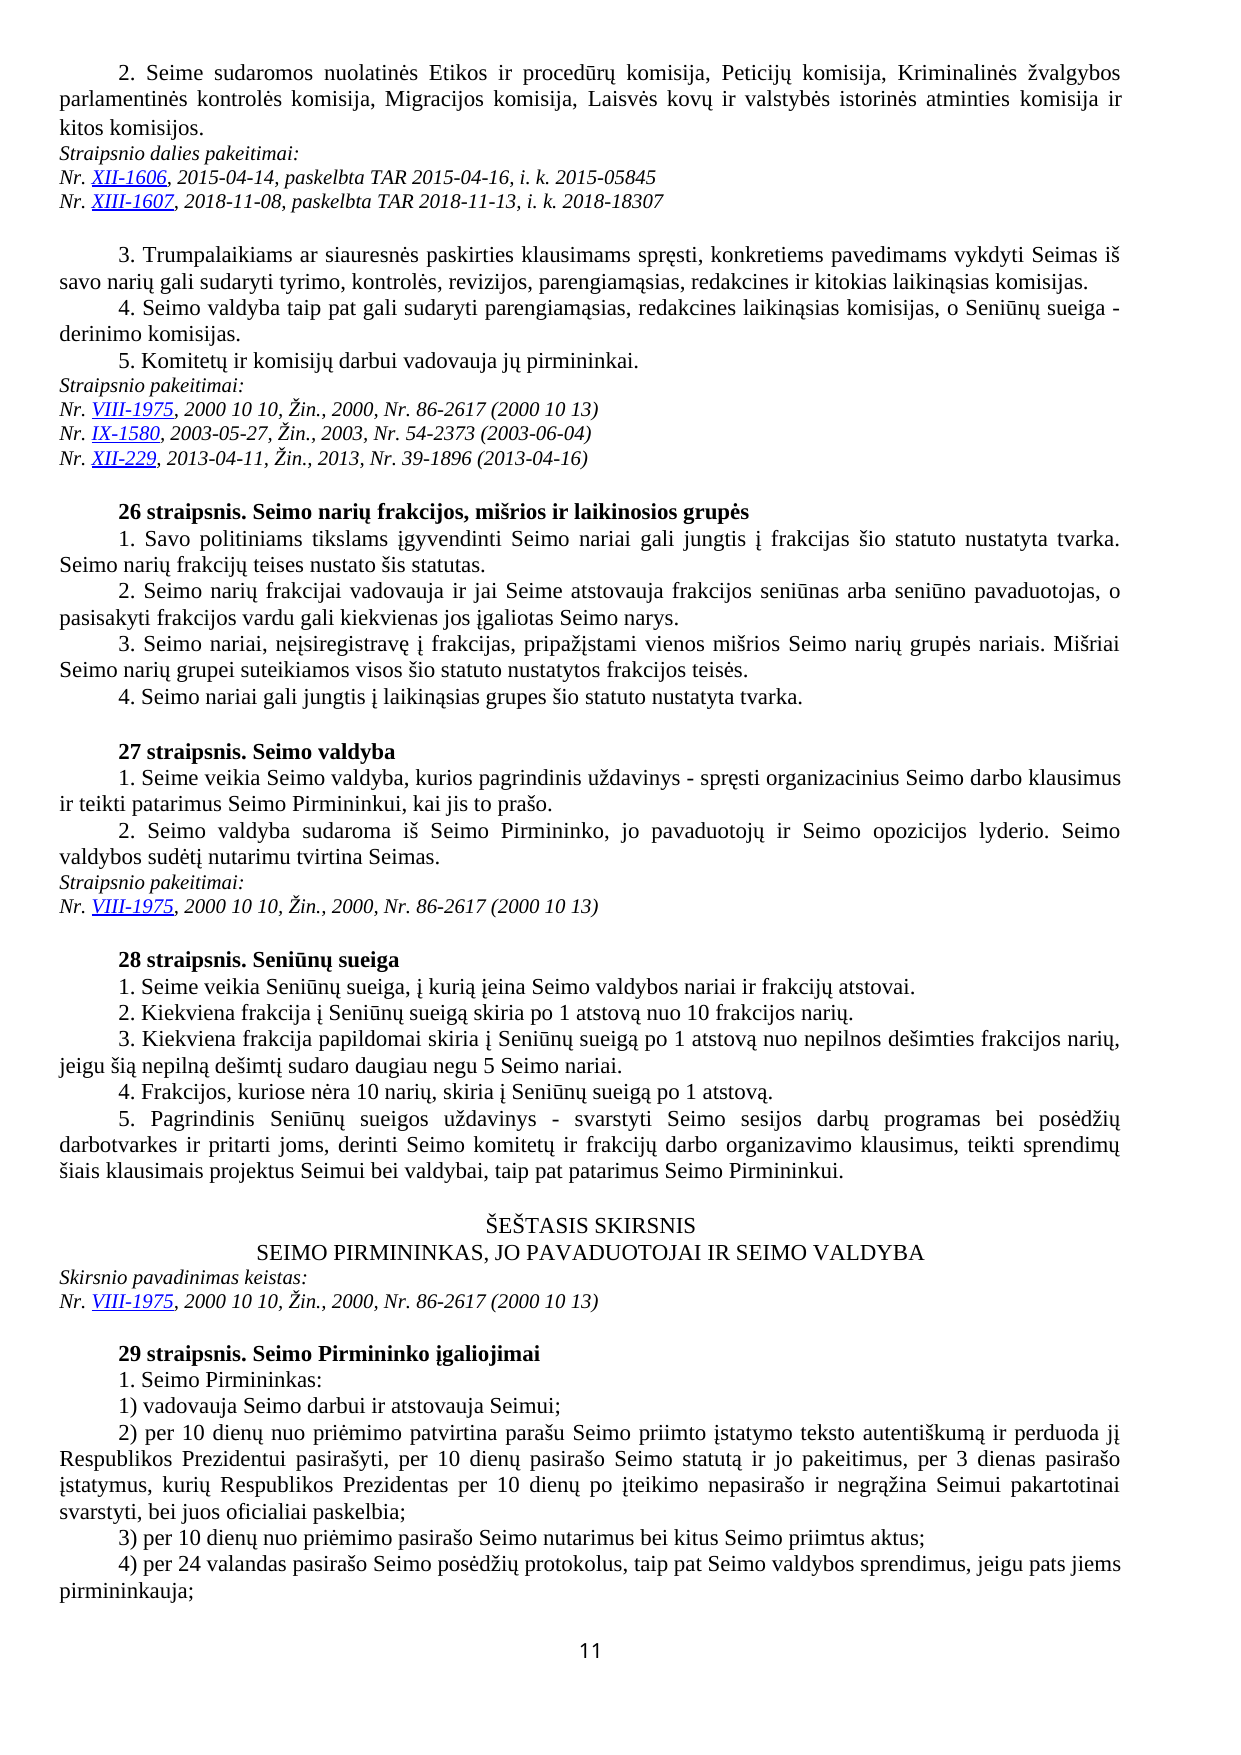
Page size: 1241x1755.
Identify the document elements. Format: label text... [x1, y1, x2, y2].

text SEIMO PIRMININKAS, JO PAVADUOTOJAI IR SEIMO VALDYBA [59, 1239, 1122, 1265]
text 1. Seime veikia Seniūnų sueiga, į kurią įeina Seimo valdybos nariai ir frakcijų atstovai. [59, 973, 1122, 999]
text 3. Kiekviena frakcija papildomai skiria į Seniūnų sueigą po 1 atstovą nuo nepilnos dešimties frakcijos narių, jeigu šią nepilną dešimtį sudaro daugiau negu 5 Seimo nariai. [59, 1026, 1122, 1078]
text Nr. XII-229, 2013-04-11, Žin., 2013, Nr. 39-1896 (2013-04-16) [59, 445, 1122, 469]
text Nr. XII-1606, 2015-04-14, paskelbta TAR 2015-04-16, i. k. 2015-05845 [59, 164, 1122, 189]
text 28 straipsnis. Seniūnų sueiga [59, 946, 1122, 973]
text 29 straipsnis. Seimo Pirmininko įgaliojimai [59, 1339, 1122, 1366]
text Nr. VIII-1975, 2000 10 10, Žin., 2000, Nr. 86-2617 (2000 10 13) [59, 1289, 1122, 1313]
text 2. Seime sudaromos nuolatinės Etikos ir procedūrų komisija, Peticijų komisija, Kriminalinės žvalgybos parlamentinės kontrolės komisija, Migracijos komisija, Laisvės kovų ir valstybės istorinės atminties komisija ir kitos komisijos. [59, 59, 1122, 141]
text 27 straipsnis. Seimo valdyba [59, 738, 1122, 764]
text Straipsnio pakeitimai: [59, 869, 1122, 894]
text Nr. VIII-1975, 2000 10 10, Žin., 2000, Nr. 86-2617 (2000 10 13) [59, 894, 1122, 918]
text 5. Pagrindinis Seniūnų sueigos uždavinys - svarstyti Seimo sesijos darbų programas bei posėdžių darbotvarkes ir pritarti joms, derinti Seimo komitetų ir frakcijų darbo organizavimo klausimus, teikti sprendimų šiais klausimais projektus Seimui bei valdybai, taip pat patarimus Seimo Pirmininkui. [59, 1104, 1122, 1184]
text 4. Seimo nariai gali jungtis į laikinąsias grupes šio statuto nustatyta tvarka. [59, 683, 1122, 709]
text 1. Savo politiniams tikslams įgyvendinti Seimo nariai gali jungtis į frakcijas šio statuto nustatyta tvarka. Seimo narių frakcijų teises nustato šis statutas. [59, 524, 1122, 577]
text Nr. VIII-1975, 2000 10 10, Žin., 2000, Nr. 86-2617 (2000 10 13) [59, 397, 1122, 421]
text 5. Komitetų ir komisijų darbui vadovauja jų pirmininkai. [59, 347, 1122, 373]
text 2. Seimo valdyba sudaroma iš Seimo Pirmininko, jo pavaduotojų ir Seimo opozicijos lyderio. Seimo valdybos sudėtį nutarimu tvirtina Seimas. [59, 817, 1122, 869]
text 2. Kiekviena frakcija į Seniūnų sueigą skiria po 1 atstovą nuo 10 frakcijos narių. [59, 999, 1122, 1026]
text 4) per 24 valandas pasirašo Seimo posėdžių protokolus, taip pat Seimo valdybos sprendimus, jeigu pats jiems pirmininkauja; [59, 1550, 1122, 1603]
text 1. Seimo Pirmininkas: [59, 1366, 1122, 1392]
text Straipsnio dalies pakeitimai: [59, 141, 1122, 164]
text Nr. IX-1580, 2003-05-27, Žin., 2003, Nr. 54-2373 (2003-06-04) [59, 421, 1122, 445]
text 1. Seime veikia Seimo valdyba, kurios pagrindinis uždavinys - spręsti organizacinius Seimo darbo klausimus ir teikti patarimus Seimo Pirmininkui, kai jis to prašo. [59, 764, 1122, 817]
text 2) per 10 dienų nuo priėmimo patvirtina parašu Seimo priimto įstatymo teksto autentiškumą ir perduoda jį Respublikos Prezidentui pasirašyti, per 10 dienų pasirašo Seimo statutą ir jo pakeitimus, per 3 dienas pasirašo įstatymus, kurių Respublikos Prezidentas per 10 dienų po įteikimo nepasirašo ir negrąžina Seimui pakartotinai svarstyti, bei juos oficialiai paskelbia; [59, 1419, 1122, 1524]
text ŠEŠTASIS SKIRSNIS [59, 1212, 1122, 1239]
text 1) vadovauja Seimo darbui ir atstovauja Seimui; [59, 1392, 1122, 1419]
text Straipsnio pakeitimai: [59, 373, 1122, 397]
text 4. Seimo valdyba taip pat gali sudaryti parengiamąsias, redakcines laikinąsias komisijas, o Seniūnų sueiga - derinimo komisijas. [59, 294, 1122, 347]
text 3) per 10 dienų nuo priėmimo pasirašo Seimo nutarimus bei kitus Seimo priimtus aktus; [59, 1524, 1122, 1550]
text Skirsnio pavadinimas keistas: [59, 1265, 1122, 1289]
text 4. Frakcijos, kuriose nėra 10 narių, skiria į Seniūnų sueigą po 1 atstovą. [59, 1078, 1122, 1104]
text Nr. XIII-1607, 2018-11-08, paskelbta TAR 2018-11-13, i. k. 2018-18307 [59, 189, 1122, 213]
text 2. Seimo narių frakcijai vadovauja ir jai Seime atstovauja frakcijos seniūnas arba seniūno pavaduotojas, o pasisakyti frakcijos vardu gali kiekvienas jos įgaliotas Seimo narys. [59, 577, 1122, 630]
text 3. Trumpalaikiams ar siauresnės paskirties klausimams spręsti, konkretiems pavedimams vykdyti Seimas iš savo narių gali sudaryti tyrimo, kontrolės, revizijos, parengiamąsias, redakcines ir kitokias laikinąsias komisijas. [59, 241, 1122, 294]
text 26 straipsnis. Seimo narių frakcijos, mišrios ir laikinosios grupės [59, 498, 1122, 524]
text 3. Seimo nariai, neįsiregistravę į frakcijas, pripažįstami vienos mišrios Seimo narių grupės nariais. Mišriai Seimo narių grupei suteikiamos visos šio statuto nustatytos frakcijos teisės. [59, 630, 1122, 683]
